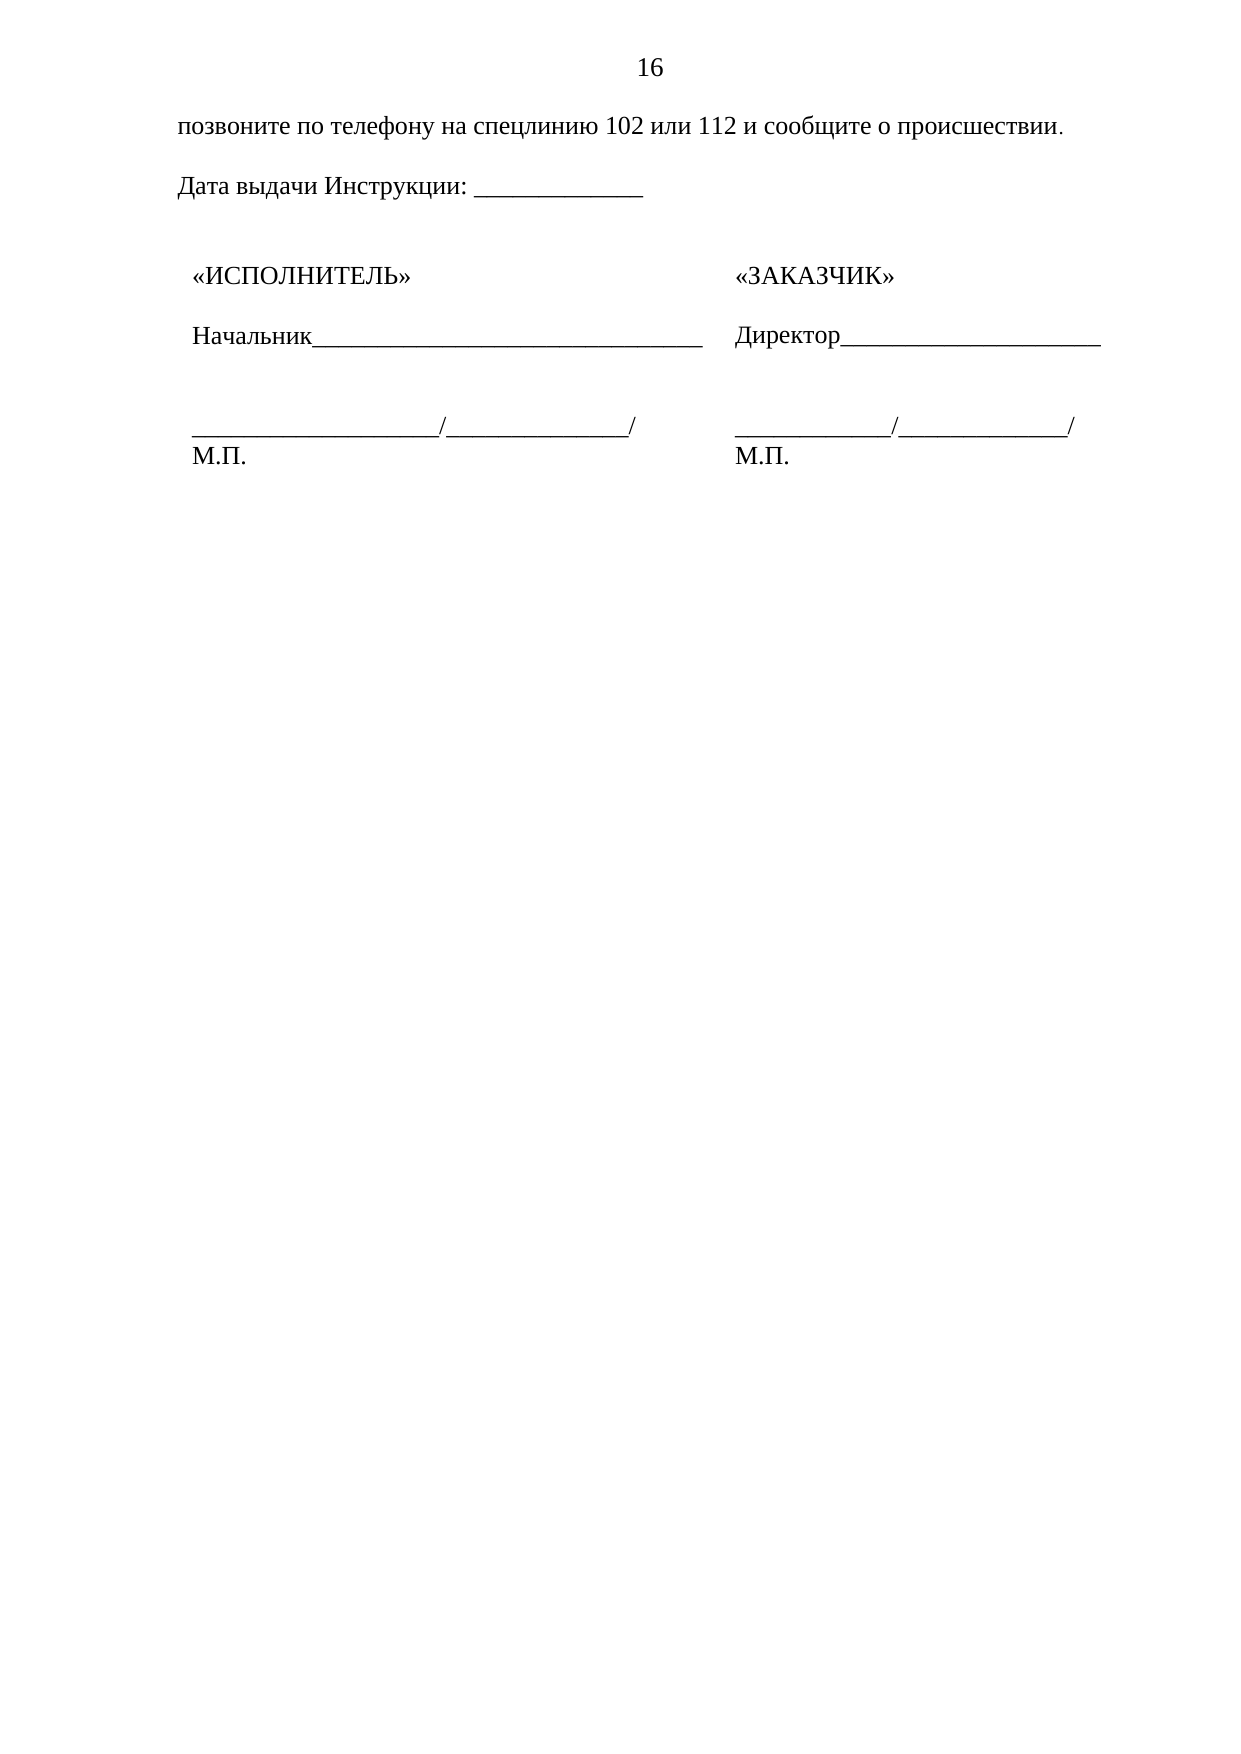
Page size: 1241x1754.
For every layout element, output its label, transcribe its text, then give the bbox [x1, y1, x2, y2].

table_header «ЗАКАЗЧИК» Директор____________________ ____________/_____________/ М.П. [724, 260, 1124, 470]
text Дата выдачи Инструкции: _____________ [177, 170, 1122, 200]
table_header «ИСПОЛНИТЕЛЬ» Начальник______________________________ ___________________/______________/ М.П. [181, 260, 723, 470]
text позвоните по телефону на спецлинию 102 или 112 и сообщите о происшествии. [177, 110, 1122, 140]
